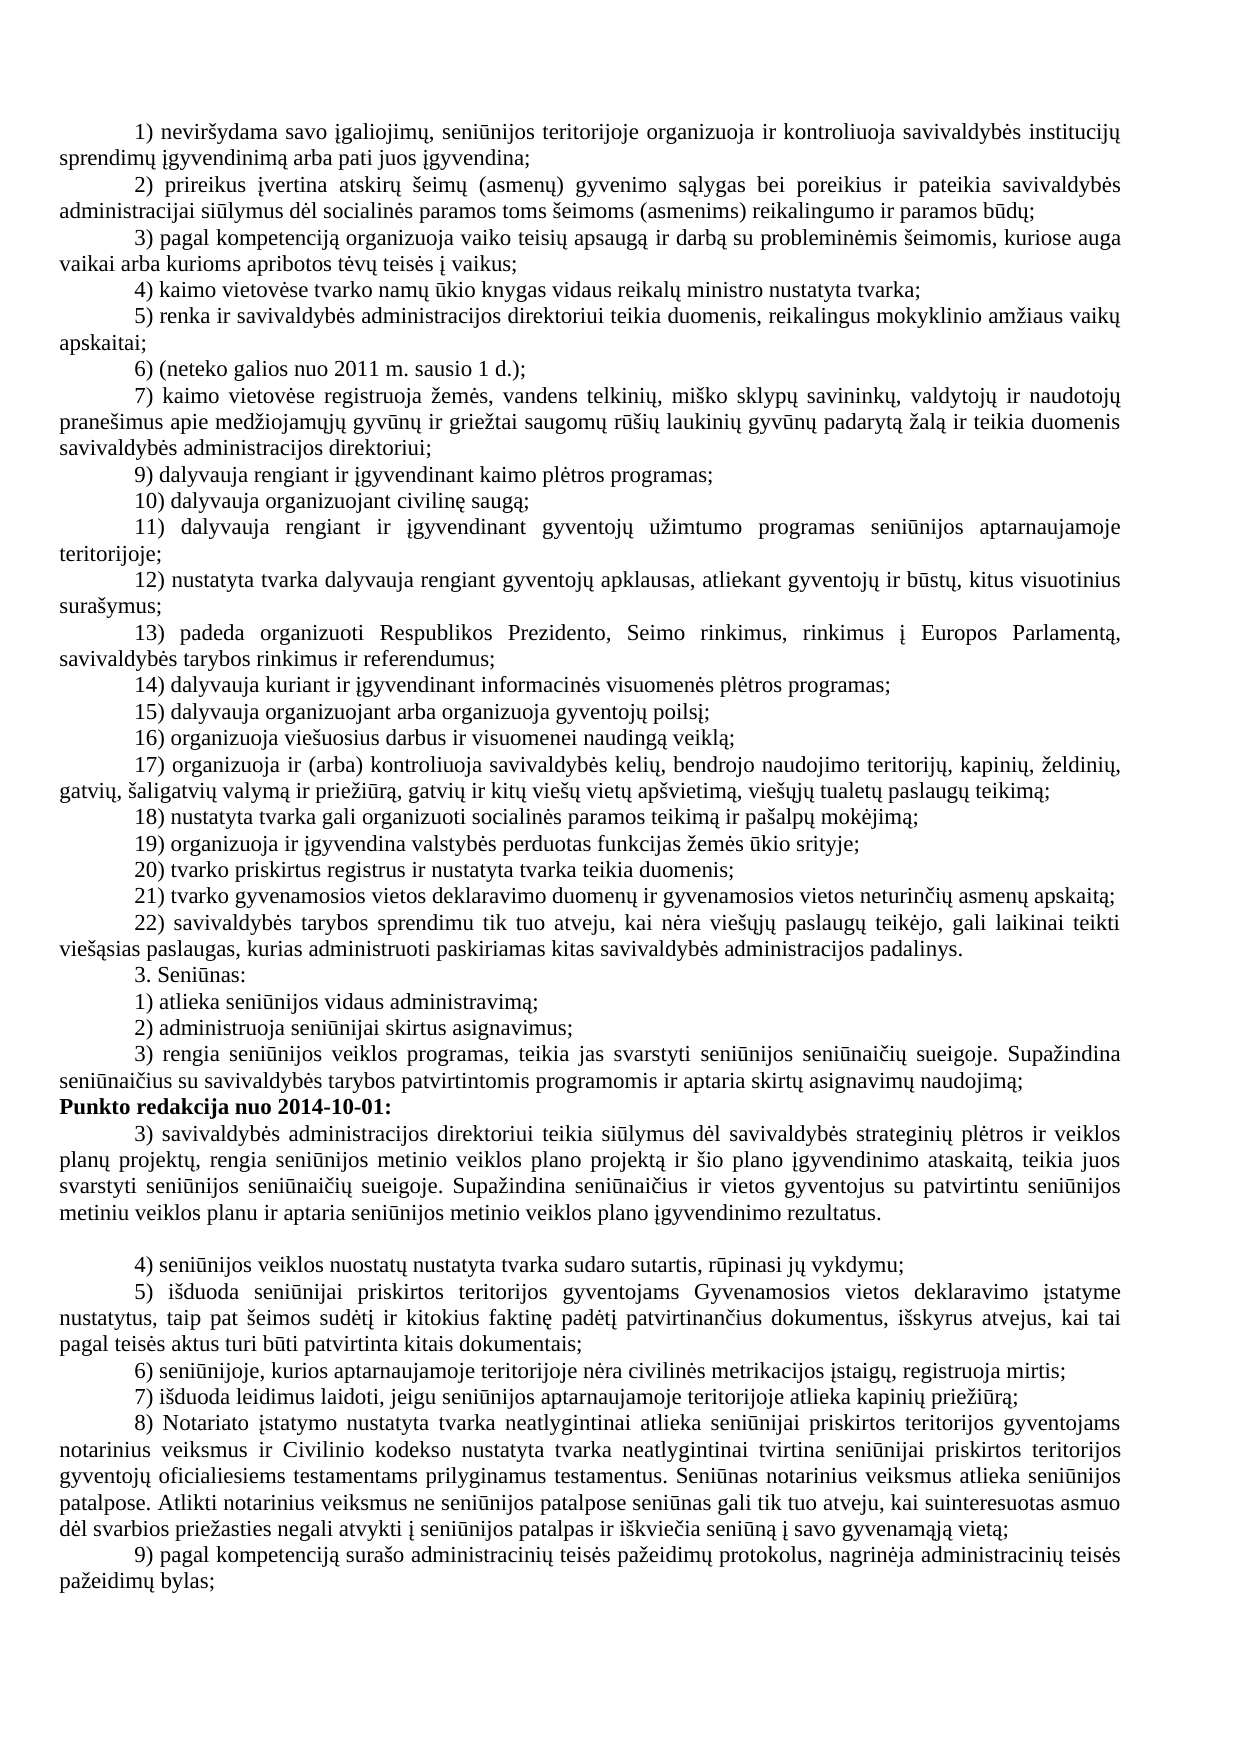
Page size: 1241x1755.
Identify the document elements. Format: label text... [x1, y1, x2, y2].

text 17) organizuoja ir (arba) kontroliuoja savivaldybės kelių, bendrojo naudojimo teritorijų, kapinių, želdinių, gatvių, šaligatvių valymą ir priežiūrą, gatvių ir kitų viešų vietų apšvietimą, viešųjų tualetų paslaugų teikimą; [59, 751, 1122, 803]
text 3. Seniūnas: [59, 961, 1122, 988]
text 20) tvarko priskirtus registrus ir nustatyta tvarka teikia duomenis; [59, 856, 1122, 882]
text 21) tvarko gyvenamosios vietos deklaravimo duomenų ir gyvenamosios vietos neturinčių asmenų apskaitą; [59, 882, 1122, 909]
text 2) prireikus įvertina atskirų šeimų (asmenų) gyvenimo sąlygas bei poreikius ir pateikia savivaldybės administracijai siūlymus dėl socialinės paramos toms šeimoms (asmenims) reikalingumo ir paramos būdų; [59, 171, 1122, 223]
text 6) seniūnijoje, kurios aptarnaujamoje teritorijoje nėra civilinės metrikacijos įstaigų, registruoja mirtis; [59, 1357, 1122, 1383]
text Punkto redakcija nuo 2014-10-01: [59, 1093, 1122, 1119]
text 14) dalyvauja kuriant ir įgyvendinant informacinės visuomenės plėtros programas; [59, 672, 1122, 698]
text 5) renka ir savivaldybės administracijos direktoriui teikia duomenis, reikalingus mokyklinio amžiaus vaikų apskaitai; [59, 303, 1122, 355]
text 7) kaimo vietovėse registruoja žemės, vandens telkinių, miško sklypų savininkų, valdytojų ir naudotojų pranešimus apie medžiojamųjų gyvūnų ir griežtai saugomų rūšių laukinių gyvūnų padarytą žalą ir teikia duomenis savivaldybės administracijos direktoriui; [59, 382, 1122, 461]
text 1) atlieka seniūnijos vidaus administravimą; [59, 988, 1122, 1014]
text 16) organizuoja viešuosius darbus ir visuomenei naudingą veiklą; [59, 724, 1122, 751]
text 9) dalyvauja rengiant ir įgyvendinant kaimo plėtros programas; [59, 461, 1122, 487]
text 7) išduoda leidimus laidoti, jeigu seniūnijos aptarnaujamoje teritorijoje atlieka kapinių priežiūrą; [59, 1383, 1122, 1409]
text 15) dalyvauja organizuojant arba organizuoja gyventojų poilsį; [59, 698, 1122, 724]
text 2) administruoja seniūnijai skirtus asignavimus; [59, 1014, 1122, 1041]
text 12) nustatyta tvarka dalyvauja rengiant gyventojų apklausas, atliekant gyventojų ir būstų, kitus visuotinius surašymus; [59, 566, 1122, 619]
text 9) pagal kompetenciją surašo administracinių teisės pažeidimų protokolus, nagrinėja administracinių teisės pažeidimų bylas; [59, 1541, 1122, 1594]
text 3) rengia seniūnijos veiklos programas, teikia jas svarstyti seniūnijos seniūnaičių sueigoje. Supažindina seniūnaičius su savivaldybės tarybos patvirtintomis programomis ir aptaria skirtų asignavimų naudojimą; [59, 1041, 1122, 1093]
text 3) savivaldybės administracijos direktoriui teikia siūlymus dėl savivaldybės strateginių plėtros ir veiklos planų projektų, rengia seniūnijos metinio veiklos plano projektą ir šio plano įgyvendinimo ataskaitą, teikia juos svarstyti seniūnijos seniūnaičių sueigoje. Supažindina seniūnaičius ir vietos gyventojus su patvirtintu seniūnijos metiniu veiklos planu ir aptaria seniūnijos metinio veiklos plano įgyvendinimo rezultatus. [59, 1119, 1122, 1225]
text 8) Notariato įstatymo nustatyta tvarka neatlygintinai atlieka seniūnijai priskirtos teritorijos gyventojams notarinius veiksmus ir Civilinio kodekso nustatyta tvarka neatlygintinai tvirtina seniūnijai priskirtos teritorijos gyventojų oficialiesiems testamentams prilyginamus testamentus. Seniūnas notarinius veiksmus atlieka seniūnijos patalpose. Atlikti notarinius veiksmus ne seniūnijos patalpose seniūnas gali tik tuo atveju, kai suinteresuotas asmuo dėl svarbios priežasties negali atvykti į seniūnijos patalpas ir iškviečia seniūną į savo gyvenamąją vietą; [59, 1409, 1122, 1541]
text 18) nustatyta tvarka gali organizuoti socialinės paramos teikimą ir pašalpų mokėjimą; [59, 803, 1122, 830]
text 1) neviršydama savo įgaliojimų, seniūnijos teritorijoje organizuoja ir kontroliuoja savivaldybės institucijų sprendimų įgyvendinimą arba pati juos įgyvendina; [59, 118, 1122, 171]
text 10) dalyvauja organizuojant civilinę saugą; [59, 487, 1122, 513]
text 19) organizuoja ir įgyvendina valstybės perduotas funkcijas žemės ūkio srityje; [59, 830, 1122, 856]
text 3) pagal kompetenciją organizuoja vaiko teisių apsaugą ir darbą su probleminėmis šeimomis, kuriose auga vaikai arba kurioms apribotos tėvų teisės į vaikus; [59, 223, 1122, 276]
text 11) dalyvauja rengiant ir įgyvendinant gyventojų užimtumo programas seniūnijos aptarnaujamoje teritorijoje; [59, 513, 1122, 566]
text 22) savivaldybės tarybos sprendimu tik tuo atveju, kai nėra viešųjų paslaugų teikėjo, gali laikinai teikti viešąsias paslaugas, kurias administruoti paskiriamas kitas savivaldybės administracijos padalinys. [59, 909, 1122, 961]
text 6) (neteko galios nuo 2011 m. sausio 1 d.); [59, 355, 1122, 382]
text 4) seniūnijos veiklos nuostatų nustatyta tvarka sudaro sutartis, rūpinasi jų vykdymu; [59, 1251, 1122, 1278]
text 5) išduoda seniūnijai priskirtos teritorijos gyventojams Gyvenamosios vietos deklaravimo įstatyme nustatytus, taip pat šeimos sudėtį ir kitokius faktinę padėtį patvirtinančius dokumentus, išskyrus atvejus, kai tai pagal teisės aktus turi būti patvirtinta kitais dokumentais; [59, 1278, 1122, 1357]
text 4) kaimo vietovėse tvarko namų ūkio knygas vidaus reikalų ministro nustatyta tvarka; [59, 276, 1122, 303]
text 13) padeda organizuoti Respublikos Prezidento, Seimo rinkimus, rinkimus į Europos Parlamentą, savivaldybės tarybos rinkimus ir referendumus; [59, 619, 1122, 672]
